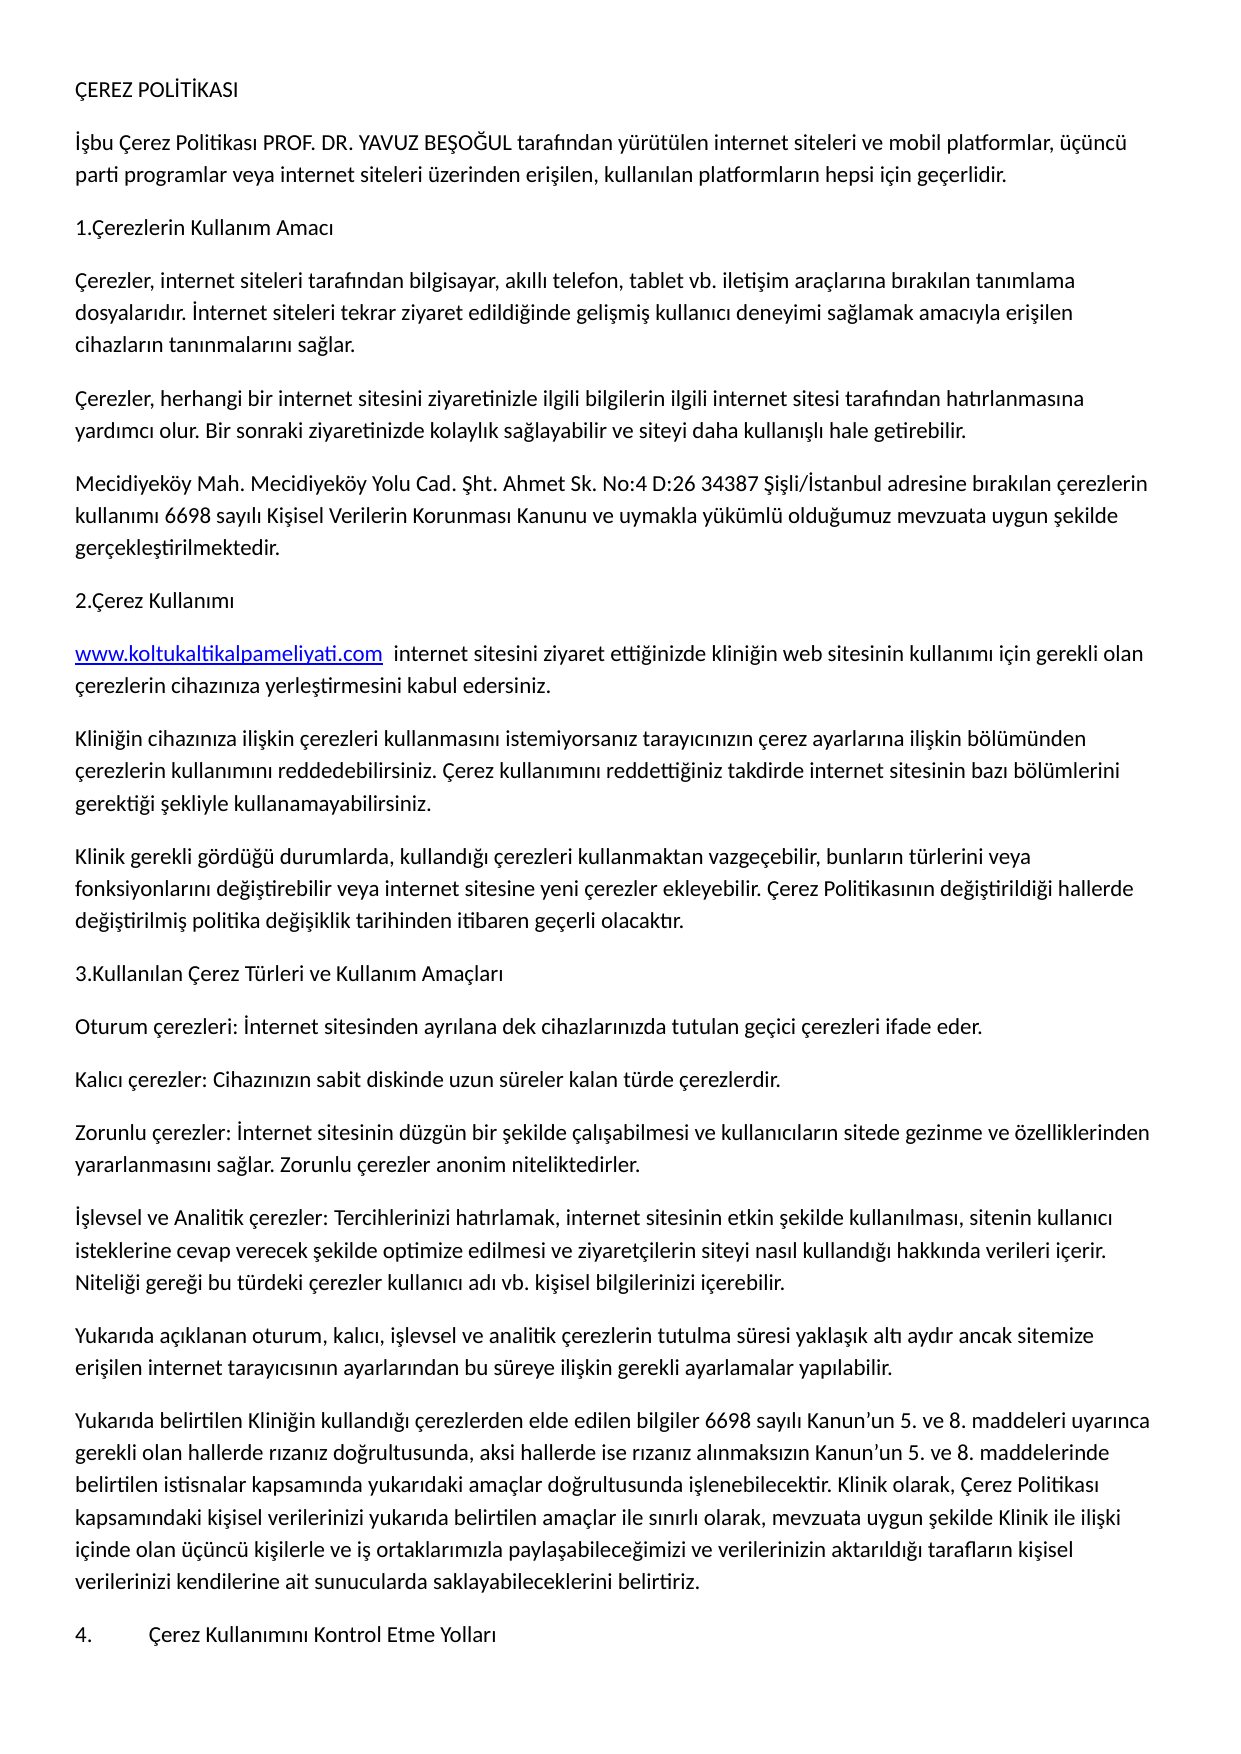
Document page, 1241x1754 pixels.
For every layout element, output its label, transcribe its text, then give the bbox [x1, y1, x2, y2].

text Kalıcı çerezler: Cihazınızın sabit diskinde uzun süreler kalan türde çerezlerdir. [75, 1065, 1165, 1093]
text Çerezler, herhangi bir internet sitesini ziyaretinizle ilgili bilgilerin ilgili internet sitesi tarafından hatırlanmasına yardımcı olur. Bir sonraki ziyaretinizde kolaylık sağlayabilir ve siteyi daha kullanışlı hale getirebilir. [75, 384, 1165, 444]
text ÇEREZ POLİTİKASI [75, 75, 1165, 103]
text İşlevsel ve Analitik çerezler: Tercihlerinizi hatırlamak, internet sitesinin etkin şekilde kullanılması, sitenin kullanıcı isteklerine cevap verecek şekilde optimize edilmesi ve ziyaretçilerin siteyi nasıl kullandığı hakkında verileri içerir. Niteliği gereği bu türdeki çerezler kullanıcı adı vb. kişisel bilgilerinizi içerebilir. [75, 1203, 1165, 1296]
text www.koltukaltikalpameliyati.com internet sitesini ziyaret ettiğinizde kliniğin web sitesinin kullanımı için gerekli olan çerezlerin cihazınıza yerleştirmesini kabul edersiniz. [75, 639, 1165, 699]
text Mecidiyeköy Mah. Mecidiyeköy Yolu Cad. Şht. Ahmet Sk. No:4 D:26 34387 Şişli/İstanbul adresine bırakılan çerezlerin kullanımı 6698 sayılı Kişisel Verilerin Korunması Kanunu ve uymakla yükümlü olduğumuz mevzuata uygun şekilde gerçekleştirilmektedir. [75, 469, 1165, 561]
text 3.Kullanılan Çerez Türleri ve Kullanım Amaçları [75, 959, 1165, 987]
text 4. Çerez Kullanımını Kontrol Etme Yolları [75, 1620, 1165, 1648]
text 2.Çerez Kullanımı [75, 586, 1165, 614]
text Zorunlu çerezler: İnternet sitesinin düzgün bir şekilde çalışabilmesi ve kullanıcıların sitede gezinme ve özelliklerinden yararlanmasını sağlar. Zorunlu çerezler anonim niteliktedirler. [75, 1118, 1165, 1178]
text Oturum çerezleri: İnternet sitesinden ayrılana dek cihazlarınızda tutulan geçici çerezleri ifade eder. [75, 1012, 1165, 1040]
text Yukarıda açıklanan oturum, kalıcı, işlevsel ve analitik çerezlerin tutulma süresi yaklaşık altı aydır ancak sitemize erişilen internet tarayıcısının ayarlarından bu süreye ilişkin gerekli ayarlamalar yapılabilir. [75, 1321, 1165, 1381]
text 1.Çerezlerin Kullanım Amacı [75, 213, 1165, 241]
text Kliniğin cihazınıza ilişkin çerezleri kullanmasını istemiyorsanız tarayıcınızın çerez ayarlarına ilişkin bölümünden çerezlerin kullanımını reddedebilirsiniz. Çerez kullanımını reddettiğiniz takdirde internet sitesinin bazı bölümlerini gerektiği şekliyle kullanamayabilirsiniz. [75, 724, 1165, 817]
text İşbu Çerez Politikası PROF. DR. YAVUZ BEŞOĞUL tarafından yürütülen internet siteleri ve mobil platformlar, üçüncü parti programlar veya internet siteleri üzerinden erişilen, kullanılan platformların hepsi için geçerlidir. [75, 128, 1165, 188]
text Klinik gerekli gördüğü durumlarda, kullandığı çerezleri kullanmaktan vazgeçebilir, bunların türlerini veya fonksiyonlarını değiştirebilir veya internet sitesine yeni çerezler ekleyebilir. Çerez Politikasının değiştirildiği hallerde değiştirilmiş politika değişiklik tarihinden itibaren geçerli olacaktır. [75, 842, 1165, 934]
text Çerezler, internet siteleri tarafından bilgisayar, akıllı telefon, tablet vb. iletişim araçlarına bırakılan tanımlama dosyalarıdır. İnternet siteleri tekrar ziyaret edildiğinde gelişmiş kullanıcı deneyimi sağlamak amacıyla erişilen cihazların tanınmalarını sağlar. [75, 266, 1165, 359]
text Yukarıda belirtilen Kliniğin kullandığı çerezlerden elde edilen bilgiler 6698 sayılı Kanun’un 5. ve 8. maddeleri uyarınca gerekli olan hallerde rızanız doğrultusunda, aksi hallerde ise rızanız alınmaksızın Kanun’un 5. ve 8. maddelerinde belirtilen istisnalar kapsamında yukarıdaki amaçlar doğrultusunda işlenebilecektir. Klinik olarak, Çerez Politikası kapsamındaki kişisel verilerinizi yukarıda belirtilen amaçlar ile sınırlı olarak, mevzuata uygun şekilde Klinik ile ilişki içinde olan üçüncü kişilerle ve iş ortaklarımızla paylaşabileceğimizi ve verilerinizin aktarıldığı tarafların kişisel verilerinizi kendilerine ait sunucularda saklayabileceklerini belirtiriz. [75, 1406, 1165, 1595]
